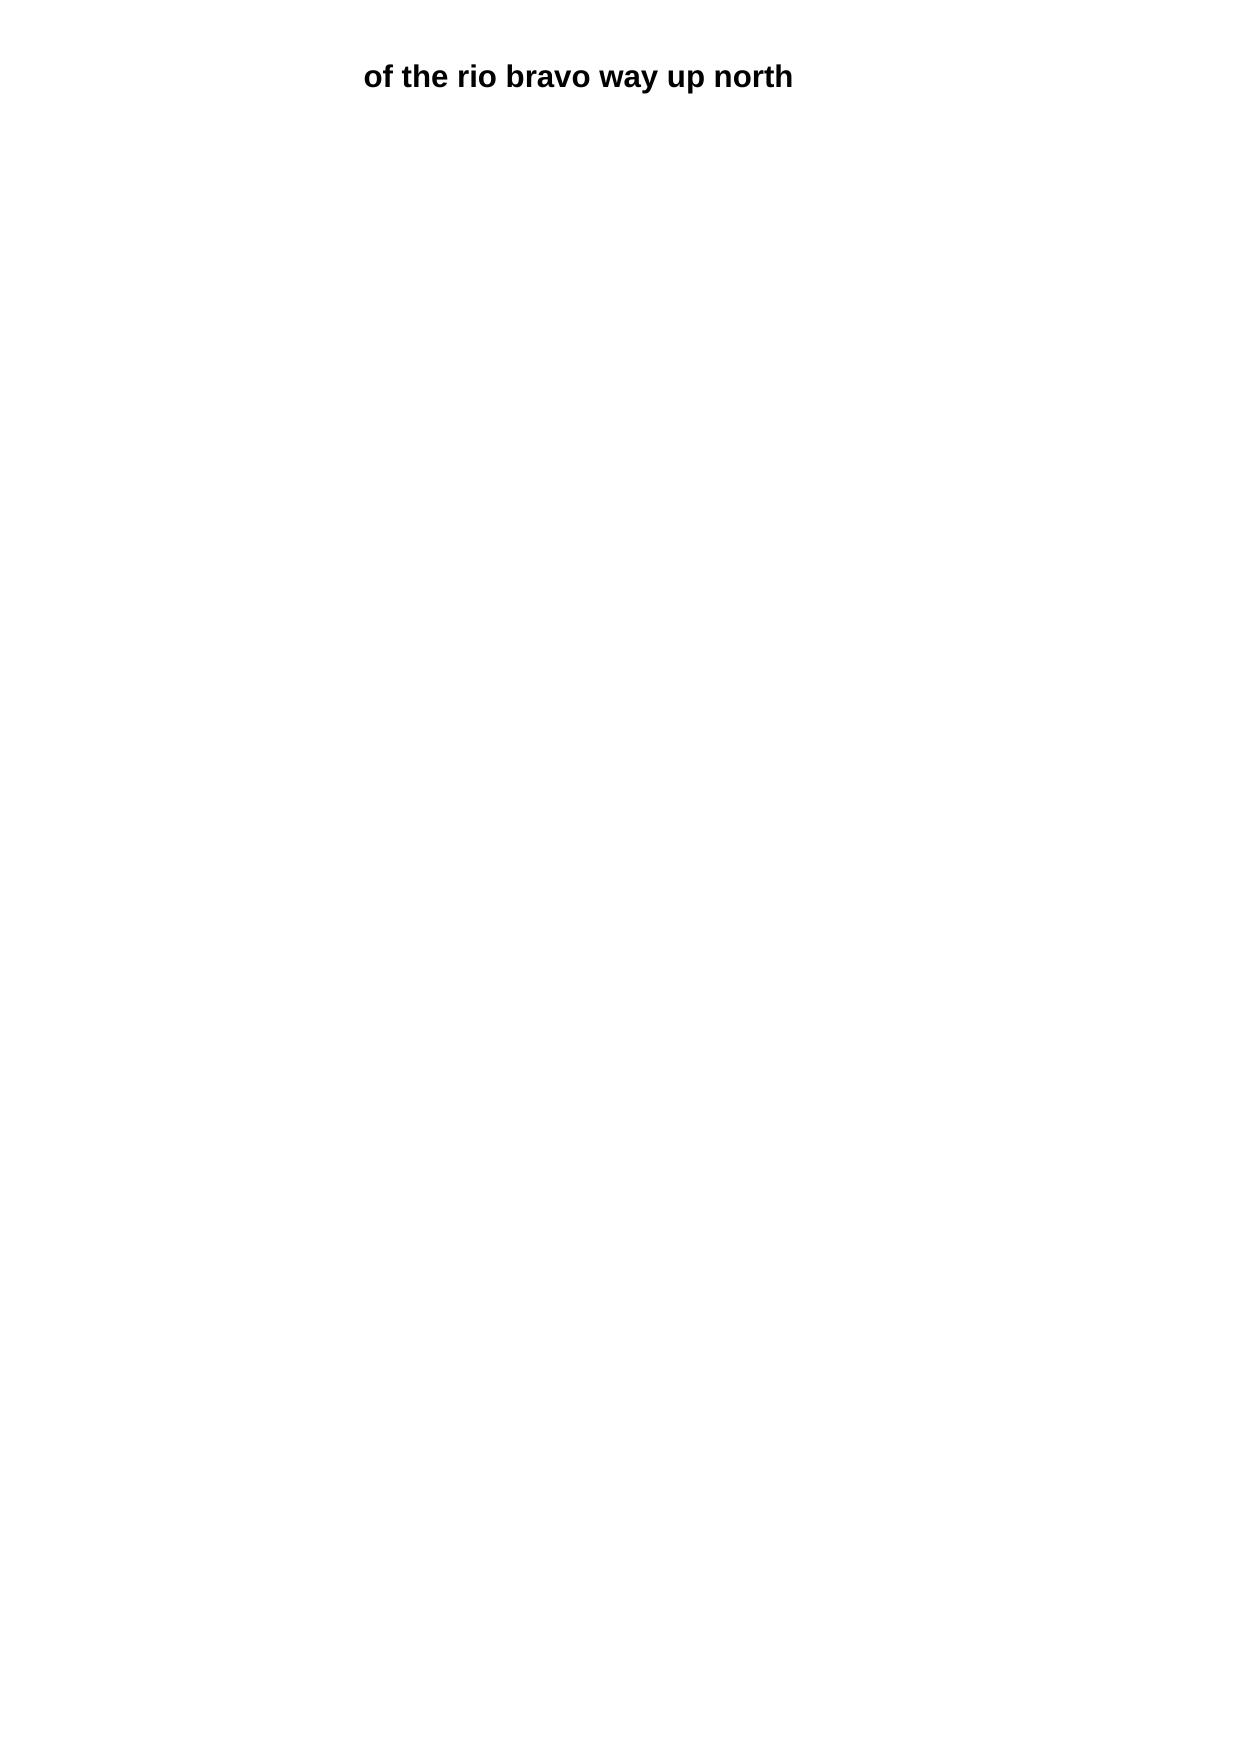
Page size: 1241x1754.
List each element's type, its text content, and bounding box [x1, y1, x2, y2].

text of the rio bravo way up north [142, 58, 1182, 94]
